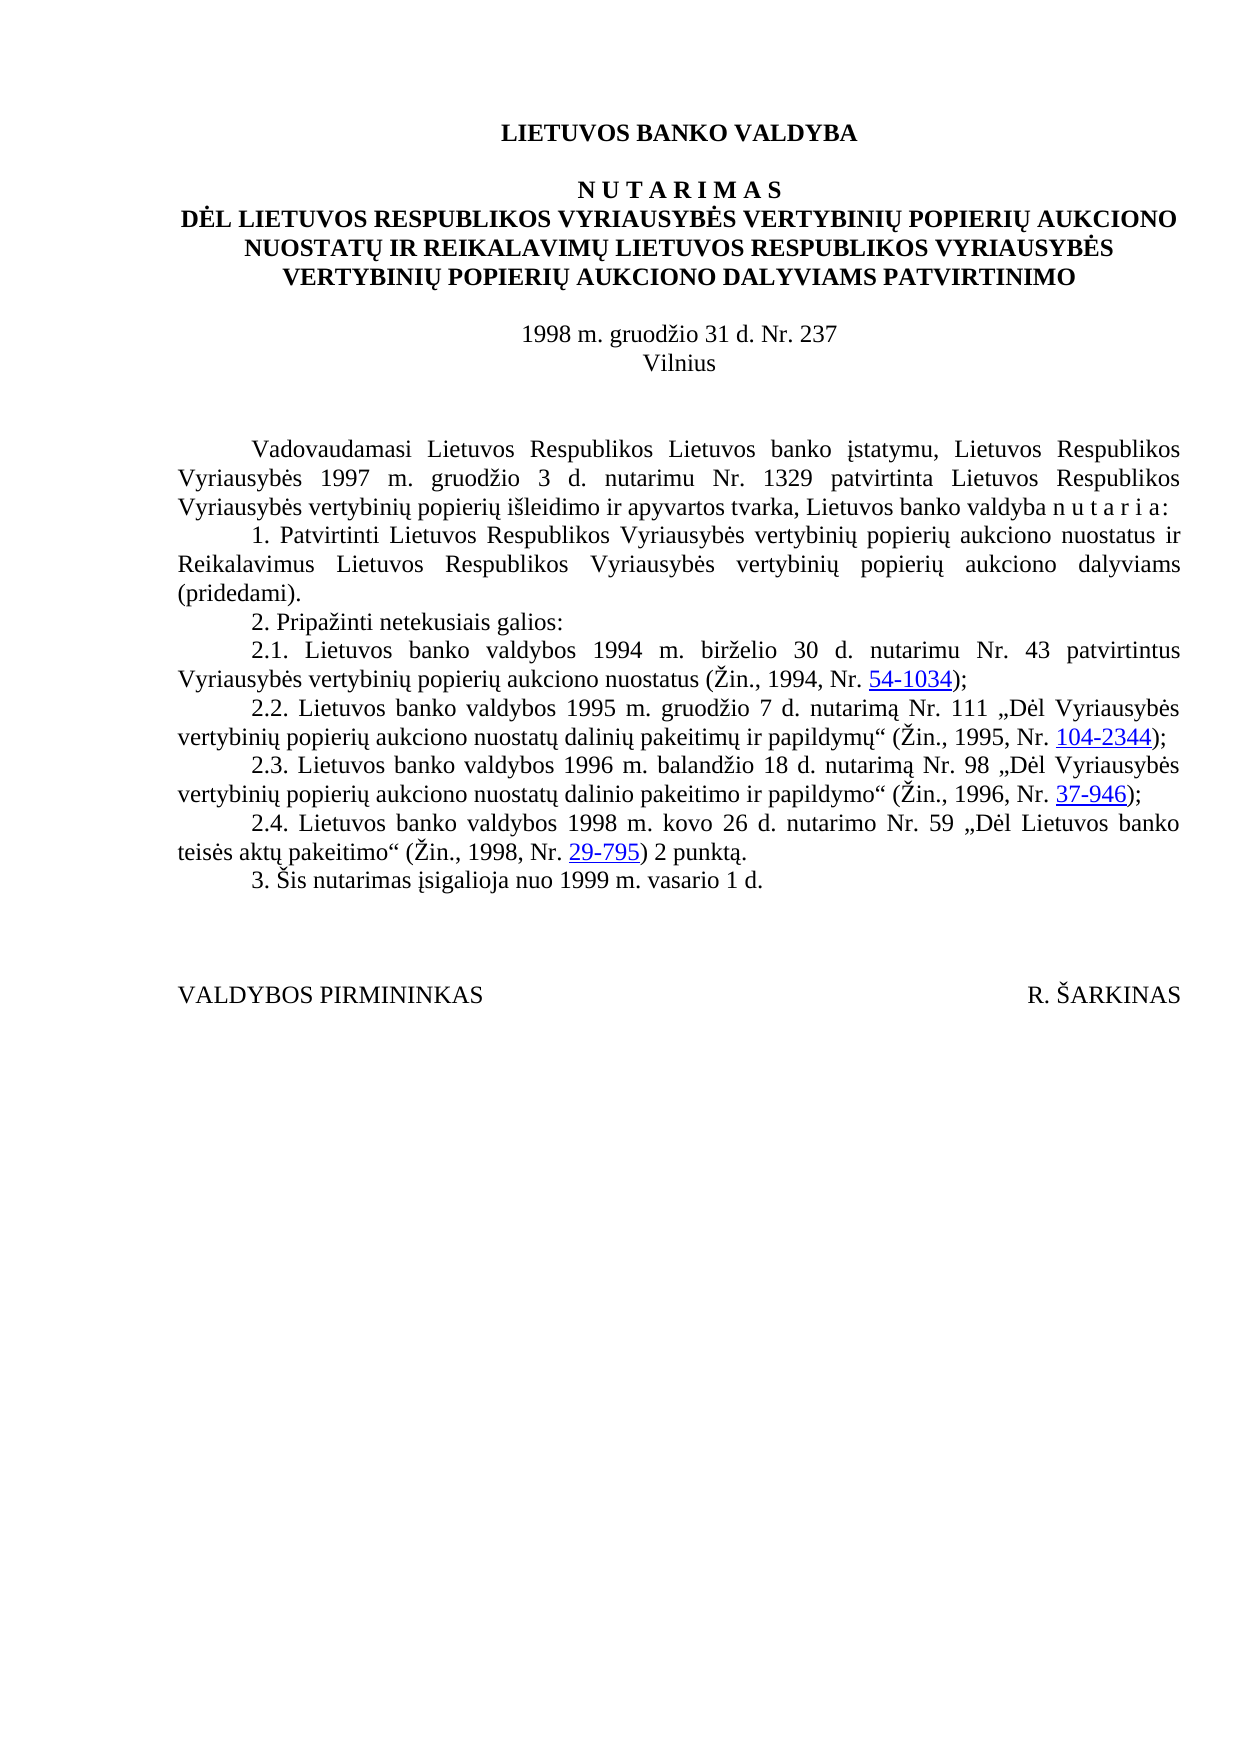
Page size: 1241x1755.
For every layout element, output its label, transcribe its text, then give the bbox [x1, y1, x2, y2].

text Vadovaudamasi Lietuvos Respublikos Lietuvos banko įstatymu, Lietuvos Respublikos Vyriausybės 1997 m. gruodžio 3 d. nutarimu Nr. 1329 patvirtinta Lietuvos Respublikos Vyriausybės vertybinių popierių išleidimo ir apyvartos tvarka, Lietuvos banko valdyba nutaria: [177, 434, 1181, 521]
text LIETUVOS BANKO VALDYBA [177, 118, 1181, 147]
text 1998 m. gruodžio 31 d. Nr. 237 [177, 319, 1181, 348]
text DĖL LIETUVOS RESPUBLIKOS VYRIAUSYBĖS VERTYBINIŲ POPIERIŲ AUKCIONO NUOSTATŲ IR REIKALAVIMŲ LIETUVOS RESPUBLIKOS VYRIAUSYBĖS VERTYBINIŲ POPIERIŲ AUKCIONO DALYVIAMS PATVIRTINIMO [177, 204, 1181, 291]
text 2.4. Lietuvos banko valdybos 1998 m. kovo 26 d. nutarimo Nr. 59 „Dėl Lietuvos banko teisės aktų pakeitimo“ (Žin., 1998, Nr. 29-795) 2 punktą. [177, 808, 1181, 866]
text 1. Patvirtinti Lietuvos Respublikos Vyriausybės vertybinių popierių aukciono nuostatus ir Reikalavimus Lietuvos Respublikos Vyriausybės vertybinių popierių aukciono dalyviams (pridedami). [177, 521, 1181, 607]
text 2. Pripažinti netekusiais galios: [177, 607, 1181, 636]
text 2.2. Lietuvos banko valdybos 1995 m. gruodžio 7 d. nutarimą Nr. 111 „Dėl Vyriausybės vertybinių popierių aukciono nuostatų dalinių pakeitimų ir papildymų“ (Žin., 1995, Nr. 104-2344); [177, 693, 1181, 751]
text 2.1. Lietuvos banko valdybos 1994 m. birželio 30 d. nutarimu Nr. 43 patvirtintus Vyriausybės vertybinių popierių aukciono nuostatus (Žin., 1994, Nr. 54-1034); [177, 636, 1181, 693]
text N U T A R I M A S [177, 176, 1181, 204]
text 3. Šis nutarimas įsigalioja nuo 1999 m. vasario 1 d. [177, 866, 1181, 894]
text Vilnius [177, 348, 1181, 377]
text VALDYBOS PIRMININKAS R. ŠARKINAS [177, 981, 1181, 1009]
text 2.3. Lietuvos banko valdybos 1996 m. balandžio 18 d. nutarimą Nr. 98 „Dėl Vyriausybės vertybinių popierių aukciono nuostatų dalinio pakeitimo ir papildymo“ (Žin., 1996, Nr. 37-946); [177, 751, 1181, 808]
